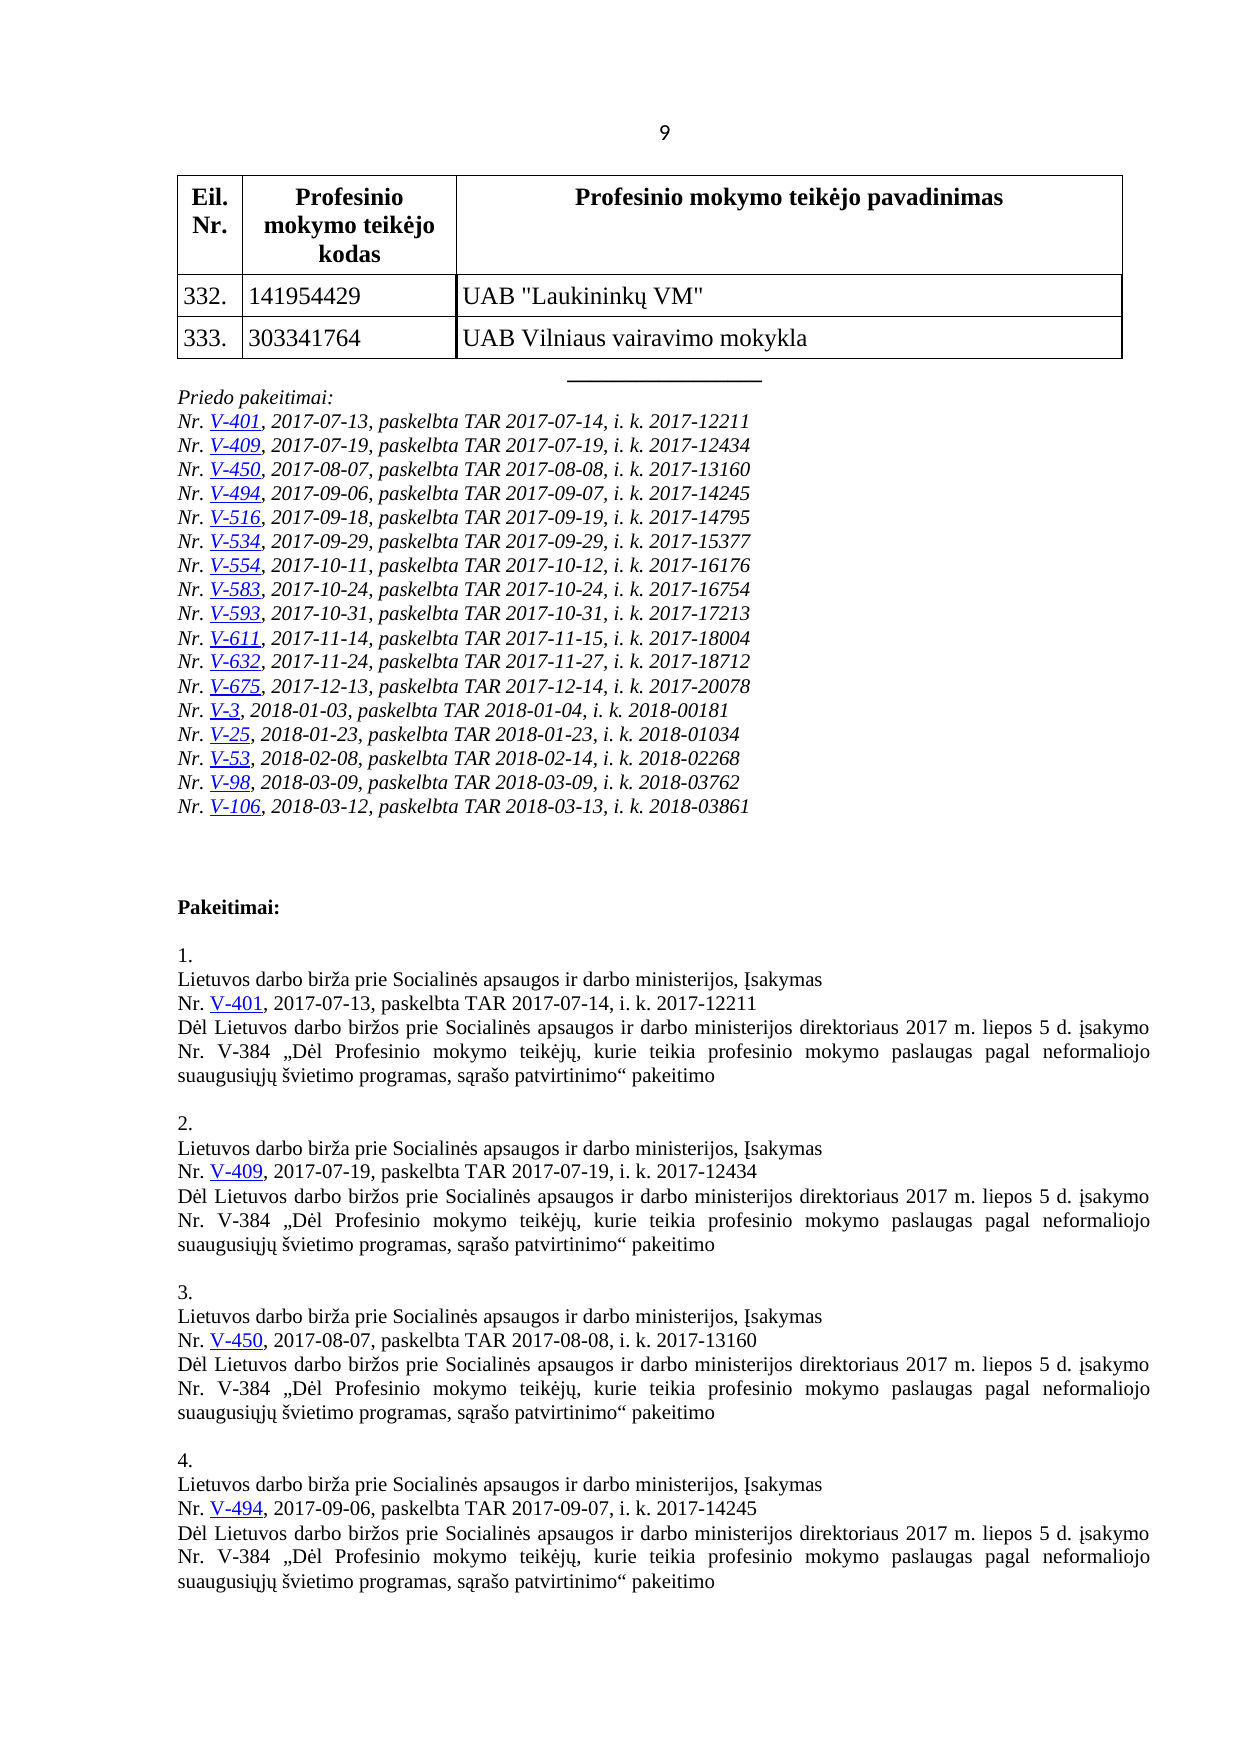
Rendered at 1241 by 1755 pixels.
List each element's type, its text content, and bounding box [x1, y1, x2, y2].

text Priedo pakeitimai: [177, 385, 1152, 409]
text Pakeitimai: [177, 895, 1152, 919]
text Nr. V-675, 2017-12-13, paskelbta TAR 2017-12-14, i. k. 2017-20078 [177, 673, 1152, 698]
text Dėl Lietuvos darbo biržos prie Socialinės apsaugos ir darbo ministerijos direktoriaus 2017 m. liepos 5 d. įsakymo Nr. V-384 „Dėl Profesinio mokymo teikėjų, kurie teikia profesinio mokymo paslaugas pagal neformaliojo suaugusiųjų švietimo programas, sąrašo patvirtinimo“ pakeitimo [177, 1183, 1152, 1256]
table_cell UAB "Laukininkų VM" [458, 275, 1121, 316]
text Nr. V-401, 2017-07-13, paskelbta TAR 2017-07-14, i. k. 2017-12211 [177, 991, 1152, 1015]
text Nr. V-53, 2018-02-08, paskelbta TAR 2018-02-14, i. k. 2018-02268 [177, 746, 1152, 770]
text Lietuvos darbo birža prie Socialinės apsaugos ir darbo ministerijos, Įsakymas [177, 1472, 1152, 1496]
text Lietuvos darbo birža prie Socialinės apsaugos ir darbo ministerijos, Įsakymas [177, 967, 1152, 991]
table_cell 303341764 [243, 317, 455, 357]
table_cell 141954429 [243, 275, 455, 316]
table_cell 333. [178, 317, 242, 357]
text 1. [177, 943, 1152, 967]
text 4. [177, 1448, 1152, 1472]
text Nr. V-450, 2017-08-07, paskelbta TAR 2017-08-08, i. k. 2017-13160 [177, 457, 1152, 481]
text Nr. V-632, 2017-11-24, paskelbta TAR 2017-11-27, i. k. 2017-18712 [177, 649, 1152, 673]
text Dėl Lietuvos darbo biržos prie Socialinės apsaugos ir darbo ministerijos direktoriaus 2017 m. liepos 5 d. įsakymo Nr. V-384 „Dėl Profesinio mokymo teikėjų, kurie teikia profesinio mokymo paslaugas pagal neformaliojo suaugusiųjų švietimo programas, sąrašo patvirtinimo“ pakeitimo [177, 1015, 1152, 1087]
text Dėl Lietuvos darbo biržos prie Socialinės apsaugos ir darbo ministerijos direktoriaus 2017 m. liepos 5 d. įsakymo Nr. V-384 „Dėl Profesinio mokymo teikėjų, kurie teikia profesinio mokymo paslaugas pagal neformaliojo suaugusiųjų švietimo programas, sąrašo patvirtinimo“ pakeitimo [177, 1352, 1152, 1424]
table_header Eil. Nr. [178, 176, 242, 274]
text Nr. V-409, 2017-07-19, paskelbta TAR 2017-07-19, i. k. 2017-12434 [177, 1159, 1152, 1183]
text Nr. V-534, 2017-09-29, paskelbta TAR 2017-09-29, i. k. 2017-15377 [177, 529, 1152, 553]
table_header Profesinio mokymo teikėjo pavadinimas [457, 176, 1122, 274]
text Nr. V-593, 2017-10-31, paskelbta TAR 2017-10-31, i. k. 2017-17213 [177, 601, 1152, 625]
text Dėl Lietuvos darbo biržos prie Socialinės apsaugos ir darbo ministerijos direktoriaus 2017 m. liepos 5 d. įsakymo Nr. V-384 „Dėl Profesinio mokymo teikėjų, kurie teikia profesinio mokymo paslaugas pagal neformaliojo suaugusiųjų švietimo programas, sąrašo patvirtinimo“ pakeitimo [177, 1520, 1152, 1593]
text Nr. V-494, 2017-09-06, paskelbta TAR 2017-09-07, i. k. 2017-14245 [177, 481, 1152, 505]
text Nr. V-583, 2017-10-24, paskelbta TAR 2017-10-24, i. k. 2017-16754 [177, 577, 1152, 601]
text Nr. V-3, 2018-01-03, paskelbta TAR 2018-01-04, i. k. 2018-00181 [177, 698, 1152, 722]
text Nr. V-401, 2017-07-13, paskelbta TAR 2017-07-14, i. k. 2017-12211 [177, 409, 1152, 433]
text Nr. V-98, 2018-03-09, paskelbta TAR 2018-03-09, i. k. 2018-03762 [177, 770, 1152, 794]
text _________________ [177, 358, 1152, 385]
table_cell UAB Vilniaus vairavimo mokykla [458, 317, 1121, 357]
text Nr. V-450, 2017-08-07, paskelbta TAR 2017-08-08, i. k. 2017-13160 [177, 1328, 1152, 1352]
text Nr. V-554, 2017-10-11, paskelbta TAR 2017-10-12, i. k. 2017-16176 [177, 553, 1152, 577]
text Nr. V-516, 2017-09-18, paskelbta TAR 2017-09-19, i. k. 2017-14795 [177, 505, 1152, 529]
text Lietuvos darbo birža prie Socialinės apsaugos ir darbo ministerijos, Įsakymas [177, 1304, 1152, 1328]
text Nr. V-25, 2018-01-23, paskelbta TAR 2018-01-23, i. k. 2018-01034 [177, 722, 1152, 746]
text Nr. V-106, 2018-03-12, paskelbta TAR 2018-03-13, i. k. 2018-03861 [177, 794, 1152, 818]
text 3. [177, 1280, 1152, 1304]
table_header Profesinio mokymo teikėjo kodas [243, 176, 456, 274]
text Nr. V-611, 2017-11-14, paskelbta TAR 2017-11-15, i. k. 2017-18004 [177, 625, 1152, 649]
text 2. [177, 1111, 1152, 1135]
text Nr. V-494, 2017-09-06, paskelbta TAR 2017-09-07, i. k. 2017-14245 [177, 1496, 1152, 1520]
text Nr. V-409, 2017-07-19, paskelbta TAR 2017-07-19, i. k. 2017-12434 [177, 433, 1152, 457]
table_cell 332. [178, 275, 242, 316]
text Lietuvos darbo birža prie Socialinės apsaugos ir darbo ministerijos, Įsakymas [177, 1135, 1152, 1159]
